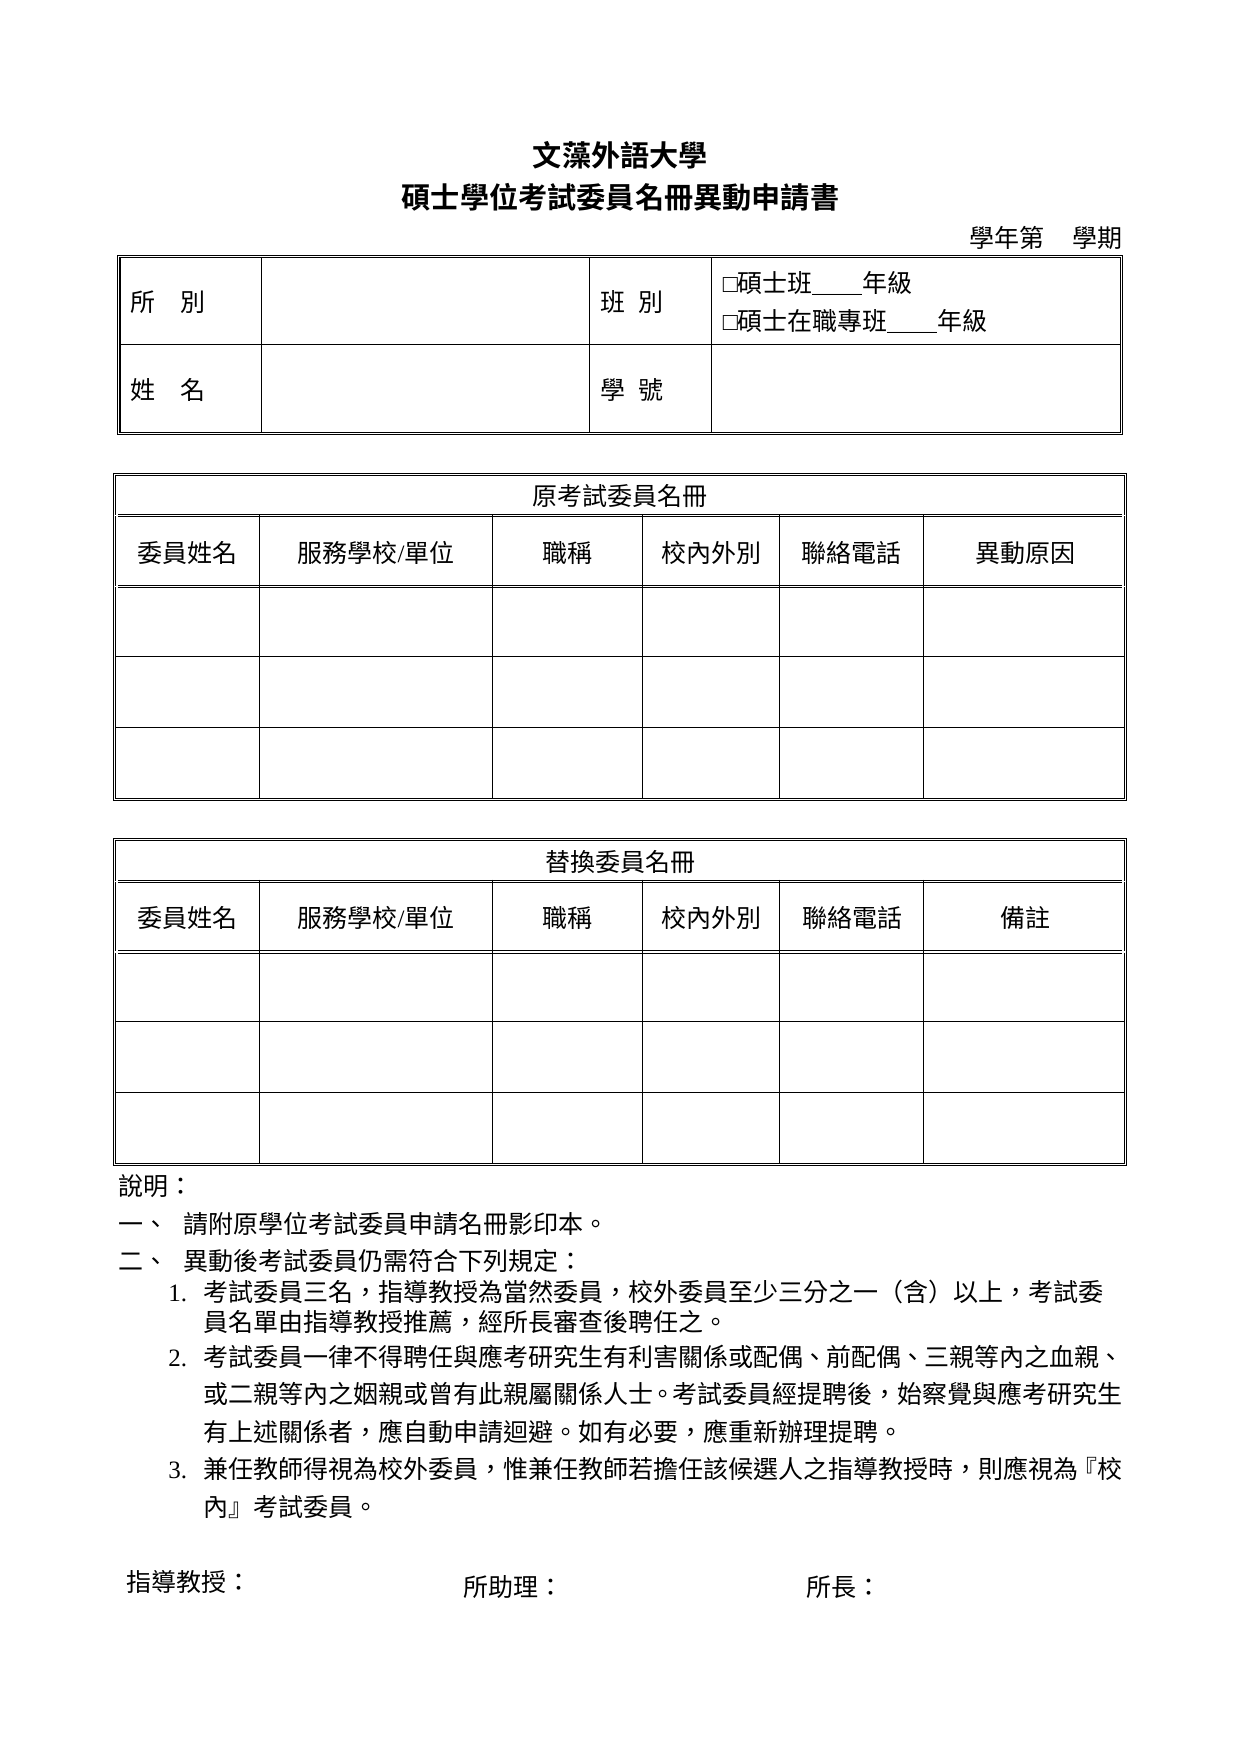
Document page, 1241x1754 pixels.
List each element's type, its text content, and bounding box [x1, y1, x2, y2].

table_cell [643, 1022, 779, 1092]
table_cell 異動原因 [924, 514, 1126, 585]
table_header 所 別 [121, 258, 261, 343]
table_cell [115, 950, 259, 1021]
table_cell [780, 1022, 923, 1092]
table_cell [643, 728, 779, 797]
list 考試委員三名，指導教授為當然委員，校外委員至少三分之一（含）以上，考試委員名單由指導教授推薦，經所長審查後聘任之。 [168, 1278, 1122, 1337]
table_cell [260, 588, 492, 656]
table_cell [493, 657, 642, 727]
table_cell [493, 1093, 642, 1163]
list 兼任教師得視為校外委員，惟兼任教師若擔任該候選人之指導教授時，則應視為『校內』考試委員。 [168, 1449, 1122, 1524]
text 學年第 學期 [118, 217, 1122, 255]
table_cell 委員姓名 [116, 880, 259, 950]
table_cell 姓 名 [121, 345, 261, 432]
table_cell [924, 585, 1126, 656]
table_cell [116, 1093, 259, 1163]
table_cell 職稱 [493, 517, 642, 585]
table_header 所長： [788, 1562, 1125, 1609]
table_cell 聯絡電話 [780, 883, 923, 950]
table_cell [260, 728, 492, 797]
table_cell [260, 1022, 492, 1092]
table_cell [643, 657, 779, 727]
table_cell [712, 345, 1120, 432]
table_cell [260, 1093, 492, 1163]
table_header 原考試委員名冊 [116, 476, 1124, 514]
table_header [262, 258, 589, 343]
table_cell 服務學校/單位 [260, 517, 492, 585]
table_header □碩士班＿＿年級 □碩士在職專班＿＿年級 [712, 258, 1120, 343]
table_cell [924, 1093, 1124, 1163]
table_cell [493, 728, 642, 797]
table_cell 聯絡電話 [780, 517, 923, 585]
table_cell 校內外別 [643, 883, 779, 950]
table_cell 學 號 [590, 345, 711, 432]
table_cell [780, 588, 923, 656]
table_cell [780, 954, 923, 1021]
table_header 指導教授： [115, 1562, 452, 1609]
table_cell 職稱 [493, 883, 642, 950]
table_cell [643, 588, 779, 656]
table_cell [643, 1093, 779, 1163]
table_header 所助理： [452, 1562, 788, 1609]
table_cell [116, 728, 259, 797]
table_cell [924, 728, 1124, 797]
list 請附原學位考試委員申請名冊影印本。 [118, 1203, 1122, 1241]
table_cell [116, 1022, 259, 1092]
table_cell [493, 1022, 642, 1092]
text 文藻外語大學 [118, 133, 1122, 175]
table_cell [115, 585, 259, 656]
table_cell [260, 954, 492, 1021]
table_cell [924, 1022, 1124, 1092]
table_cell [780, 657, 923, 727]
table_cell [493, 588, 642, 656]
table_cell [262, 345, 589, 432]
text 說明： [118, 1166, 1122, 1203]
table_cell [780, 728, 923, 797]
table_cell [924, 657, 1124, 727]
table_cell [116, 657, 259, 727]
table_cell [260, 657, 492, 727]
text 碩士學位考試委員名冊異動申請書 [118, 175, 1122, 217]
list 考試委員一律不得聘任與應考研究生有利害關係或配偶、前配偶、三親等內之血親、或二親等內之姻親或曾有此親屬關係人士。考試委員經提聘後，始察覺與應考研究生有上述關係者，應自動申請迴避。如有必要，應重新辦理提聘。 [168, 1337, 1122, 1449]
table_cell 備註 [924, 880, 1124, 950]
table_header 班 別 [590, 258, 711, 343]
table_cell [780, 1093, 923, 1163]
table_cell [493, 954, 642, 1021]
table_cell 委員姓名 [115, 514, 259, 585]
table_cell 服務學校/單位 [260, 883, 492, 950]
list 異動後考試委員仍需符合下列規定： [118, 1241, 1122, 1278]
table_cell [643, 954, 779, 1021]
table_header 替換委員名冊 [116, 841, 1124, 879]
table_cell 校內外別 [643, 517, 779, 585]
table_cell [924, 950, 1126, 1021]
